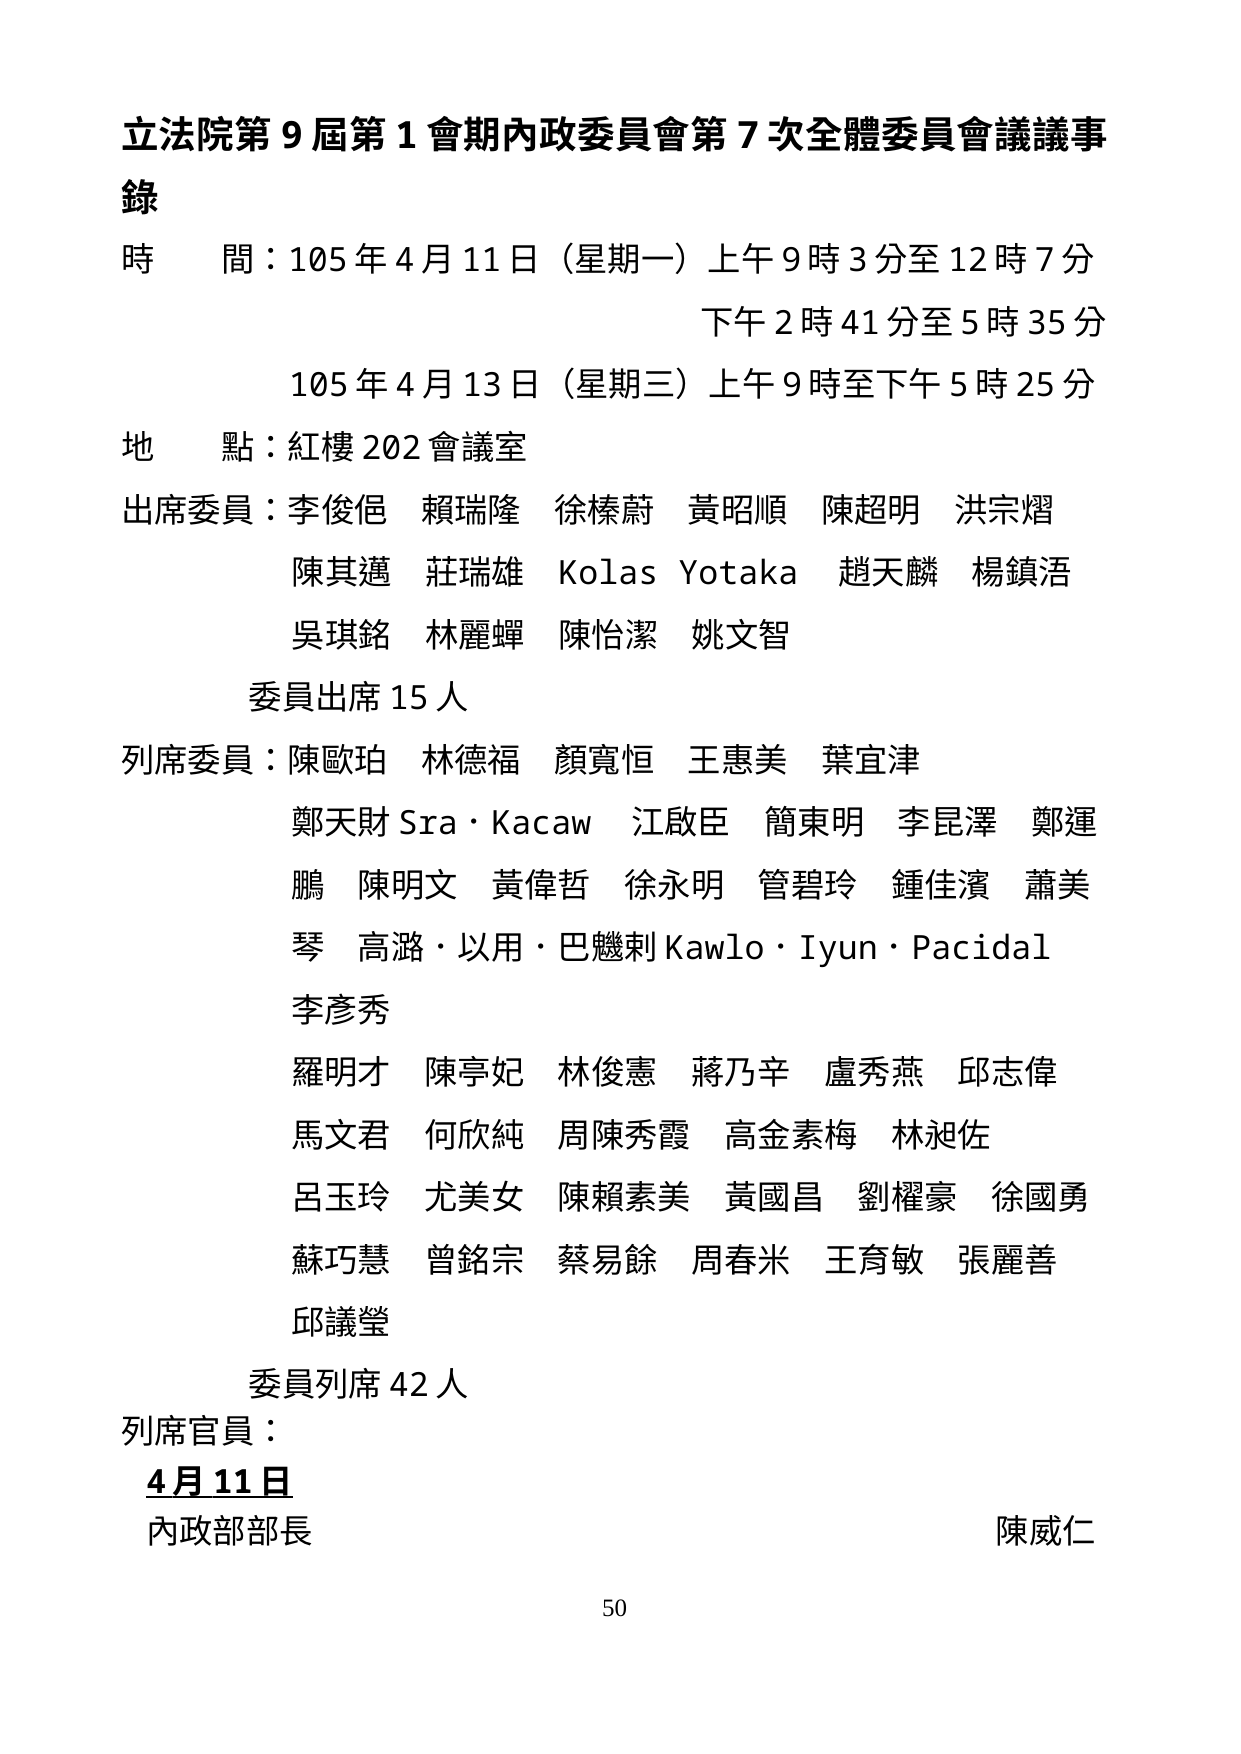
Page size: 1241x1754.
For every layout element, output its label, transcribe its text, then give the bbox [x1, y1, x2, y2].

text 出席委員：李俊俋 賴瑞隆 徐榛蔚 黃昭順 陳超明 洪宗熠 [121, 466, 1107, 528]
text 內政部部長 陳威仁 [146, 1503, 1107, 1553]
text 地 點：紅樓202會議室 [121, 403, 1107, 466]
text 列席官員： [121, 1403, 1081, 1453]
text 陳其邁 莊瑞雄 Kolas Yotaka 趙天麟 楊鎮浯 [291, 528, 1107, 591]
text 委員出席15人 [248, 653, 1107, 716]
text 時 間：105年4月11日（星期一）上午9時3分至12時7分 [121, 216, 1169, 278]
text 105年4月13日（星期三）上午9時至下午5時25分 [288, 341, 1169, 403]
text 委員列席42人 [248, 1341, 1107, 1403]
text 下午2時41分至5時35分 [552, 278, 1169, 341]
text 4月11日 [146, 1453, 1107, 1503]
text 立法院第9屆第1會期內政委員會第7次全體委員會議議事錄 [121, 91, 1107, 216]
text 列席委員：陳歐珀 林德福 顏寬恒 王惠美 葉宜津 鄭天財Sra．Kacaw 江啟臣 簡東明 李昆澤 鄭運鵬 陳明文 黃偉哲 徐永明 管碧玲 鍾佳濱 蕭美琴 高潞．以用．巴魕剌Kawlo．Iyun．Pacidal 李彥秀 羅明才 陳亭妃 林俊憲 蔣乃辛 盧秀燕 邱志偉 馬文君 何欣純 周陳秀霞 高金素梅 林昶佐 呂玉玲 尤美女 陳賴素美 黃國昌 劉櫂豪 徐國勇 蘇巧慧 曾銘宗 蔡易餘 周春米 王育敏 張麗善 邱議瑩 [121, 716, 1119, 1341]
text 吳琪銘 林麗蟬 陳怡潔 姚文智 [291, 591, 1107, 653]
